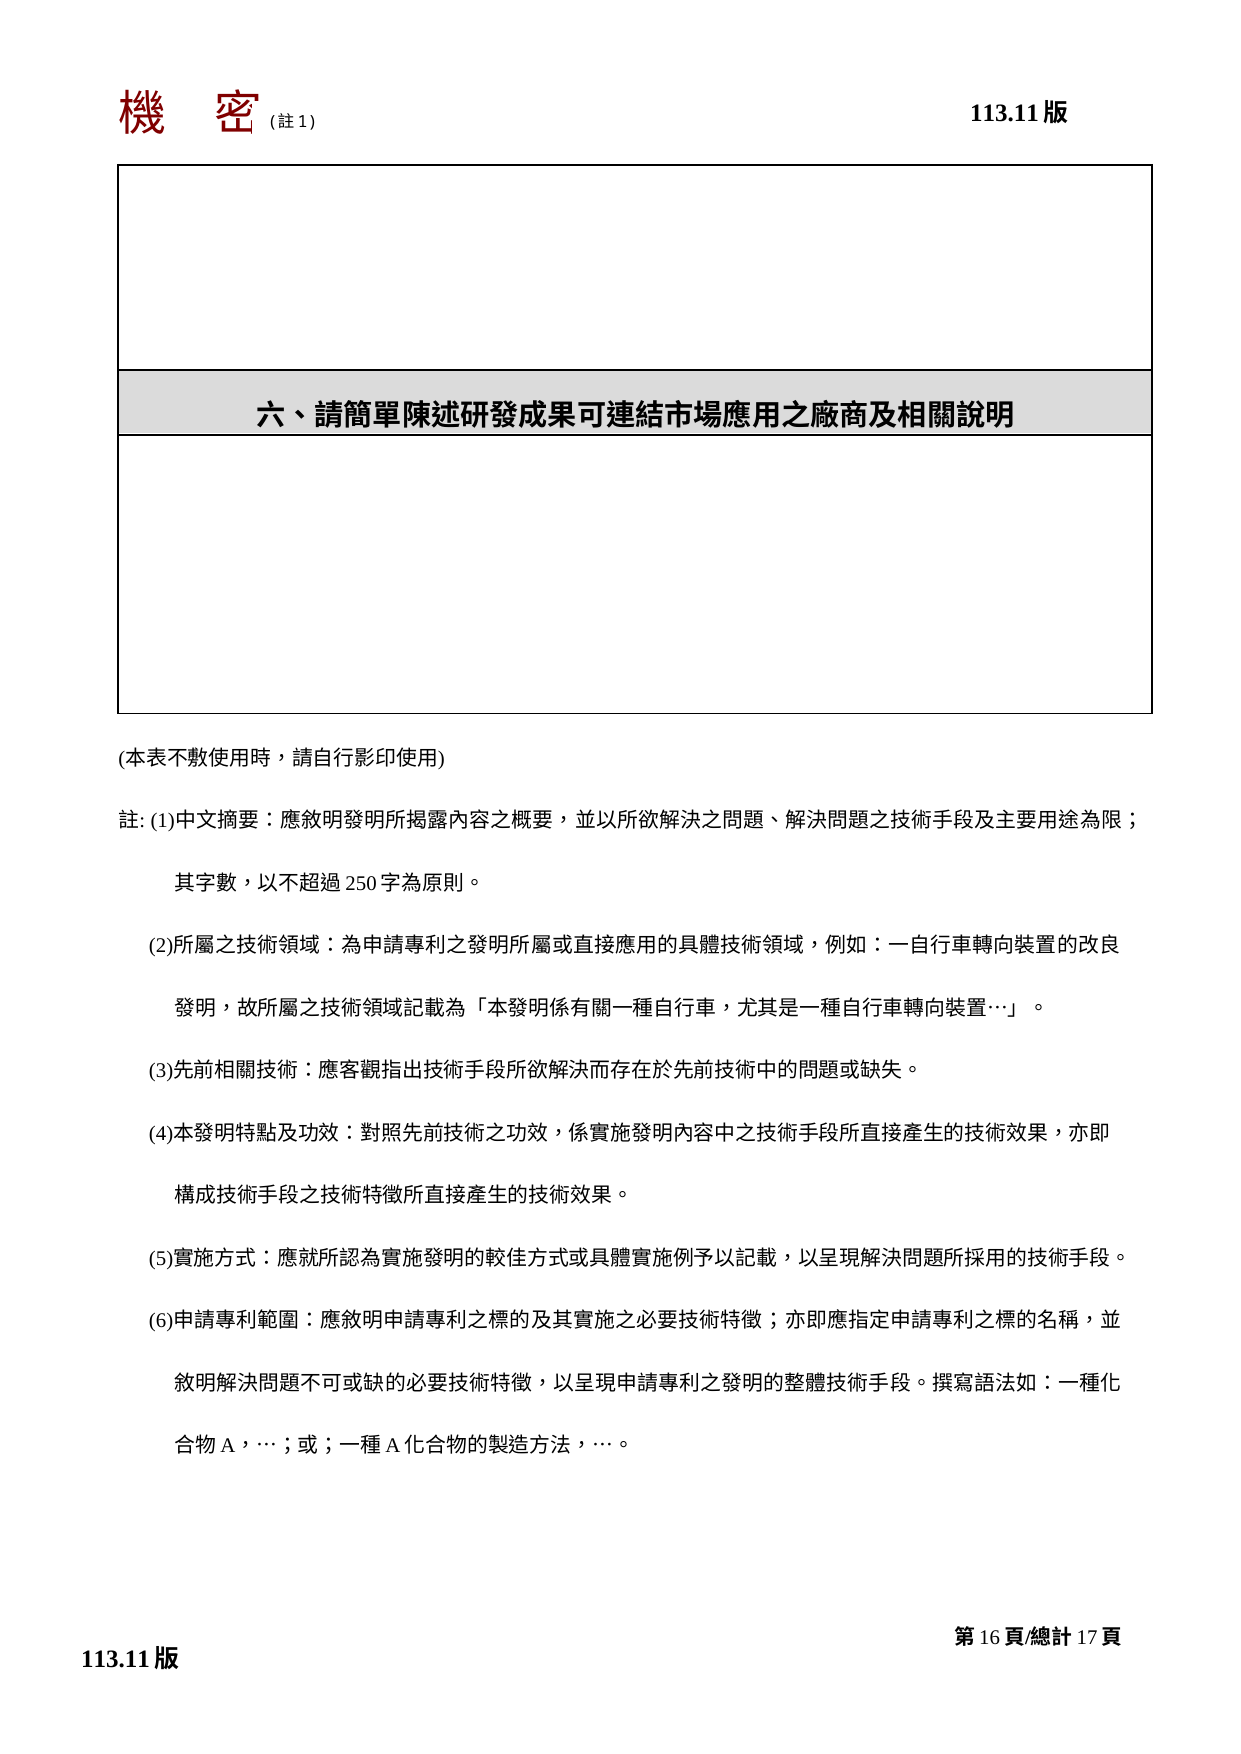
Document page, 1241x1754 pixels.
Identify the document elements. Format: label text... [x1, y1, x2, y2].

table_cell 六、請簡單陳述研發成果可連結市場應用之廠商及相關說明 [119, 371, 1151, 433]
text (本表不敷使用時，請自行影印使用) [118, 714, 1122, 777]
text (3)先前相關技術：應客觀指出技術手段所欲解決而存在於先前技術中的問題或缺失。 [149, 1027, 1122, 1089]
text (5)實施方式：應就所認為實施發明的較佳方式或具體實施例予以記載，以呈現解決問題所採用的技術手段。 [149, 1214, 1122, 1277]
table_cell [119, 436, 1151, 713]
text 註: (1)中文摘要：應敘明發明所揭露內容之概要，並以所欲解決之問題、解決問題之技術手段及主要用途為限；其字數，以不超過250字為原則。 [118, 777, 1122, 902]
text (6)申請專利範圍：應敘明申請專利之標的及其實施之必要技術特徵；亦即應指定申請專利之標的名稱，並敘明解決問題不可或缺的必要技術特徵，以呈現申請專利之發明的整體技術手段。撰寫語法如：一種化合物A，…；或；一種A化合物的製造方法，…。 [149, 1277, 1122, 1464]
text (2)所屬之技術領域：為申請專利之發明所屬或直接應用的具體技術領域，例如：一自行車轉向裝置的改良發明，故所屬之技術領域記載為「本發明係有關一種自行車，尤其是一種自行車轉向裝置…」。 [149, 902, 1122, 1027]
table_cell [119, 166, 1151, 369]
text (4)本發明特點及功效：對照先前技術之功效，係實施發明內容中之技術手段所直接產生的技術效果，亦即構成技術手段之技術特徵所直接產生的技術效果。 [149, 1089, 1122, 1214]
